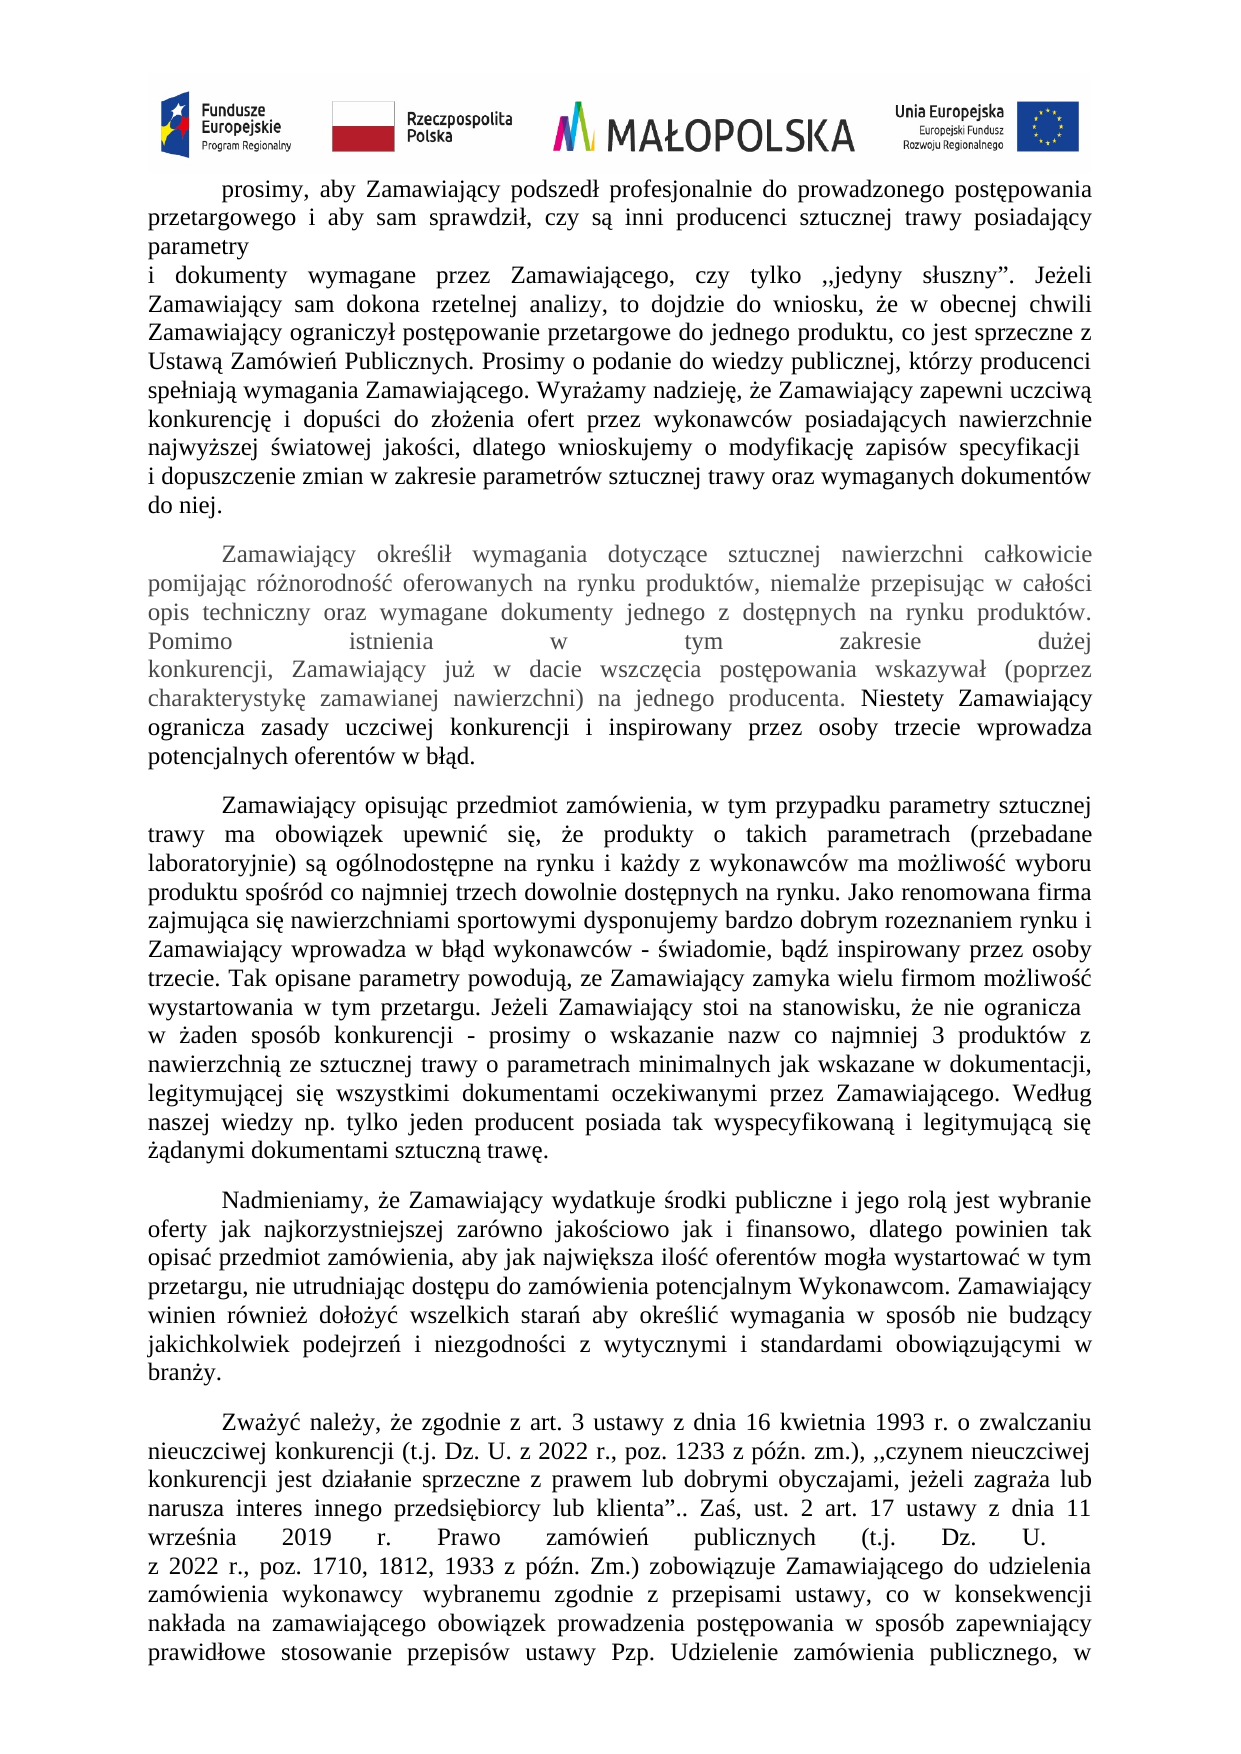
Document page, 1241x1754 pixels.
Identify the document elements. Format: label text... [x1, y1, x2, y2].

text Zamawiający opisując przedmiot zamówienia, w tym przypadku parametry sztucznej trawy ma obowiązek upewnić się, że produkty o takich parametrach (przebadane laboratoryjnie) są ogólnodostępne na rynku i każdy z wykonawców ma możliwość wyboru produktu spośród co najmniej trzech dowolnie dostępnych na rynku. Jako renomowana firma zajmująca się nawierzchniami sportowymi dysponujemy bardzo dobrym rozeznaniem rynku i Zamawiający wprowadza w błąd wykonawców - świadomie, bądź inspirowany przez osoby trzecie. Tak opisane parametry powodują, ze Zamawiający zamyka wielu firmom możliwość wystartowania w tym przetargu. Jeżeli Zamawiający stoi na stanowisku, że nie ogranicza w żaden sposób konkurencji - prosimy o wskazanie nazw co najmniej 3 produktów z nawierzchnią ze sztucznej trawy o parametrach minimalnych jak wskazane w dokumentacji, legitymującej się wszystkimi dokumentami oczekiwanymi przez Zamawiającego. Według naszej wiedzy np. tylko jeden producent posiada tak wyspecyfikowaną i legitymującą się żądanymi dokumentami sztuczną trawę. [148, 790, 1093, 1164]
text Zważyć należy, że zgodnie z art. 3 ustawy z dnia 16 kwietnia 1993 r. o zwalczaniu nieuczciwej konkurencji (t.j. Dz. U. z 2022 r., poz. 1233 z późn. zm.), ,,czynem nieuczciwej konkurencji jest działanie sprzeczne z prawem lub dobrymi obyczajami, jeżeli zagraża lub narusza interes innego przedsiębiorcy lub klienta”.. Zaś, ust. 2 art. 17 ustawy z dnia 11 września 2019 r. Prawo zamówień publicznych (t.j. Dz. U. z 2022 r., poz. 1710, 1812, 1933 z późn. Zm.) zobowiązuje Zamawiającego do udzielenia zamówienia wykonawcy wybranemu zgodnie z przepisami ustawy, co w konsekwencji nakłada na zamawiającego obowiązek prowadzenia postępowania w sposób zapewniający prawidłowe stosowanie przepisów ustawy Pzp. Udzielenie zamówienia publicznego, w [148, 1407, 1093, 1666]
text prosimy, aby Zamawiający podszedł profesjonalnie do prowadzonego postępowania przetargowego i aby sam sprawdził, czy są inni producenci sztucznej trawy posiadający parametry i dokumenty wymagane przez Zamawiającego, czy tylko ,,jedyny słuszny”. Jeżeli Zamawiający sam dokona rzetelnej analizy, to dojdzie do wniosku, że w obecnej chwili Zamawiający ograniczył postępowanie przetargowe do jednego produktu, co jest sprzeczne z Ustawą Zamówień Publicznych. Prosimy o podanie do wiedzy publicznej, którzy producenci spełniają wymagania Zamawiającego. Wyrażamy nadzieję, że Zamawiający zapewni uczciwą konkurencję i dopuści do złożenia ofert przez wykonawców posiadających nawierzchnie najwyższej światowej jakości, dlatego wnioskujemy o modyfikację zapisów specyfikacji i dopuszczenie zmian w zakresie parametrów sztucznej trawy oraz wymaganych dokumentów do niej. [148, 174, 1093, 519]
text Zamawiający określił wymagania dotyczące sztucznej nawierzchni całkowicie pomijając różnorodność oferowanych na rynku produktów, niemalże przepisując w całości opis techniczny oraz wymagane dokumenty jednego z dostępnych na rynku produktów. Pomimo istnienia w tym zakresie dużej konkurencji, Zamawiający już w dacie wszczęcia postępowania wskazywał (poprzez charakterystykę zamawianej nawierzchni) na jednego producenta. Niestety Zamawiający ogranicza zasady uczciwej konkurencji i inspirowany przez osoby trzecie wprowadza potencjalnych oferentów w błąd. [148, 539, 1093, 769]
text Nadmieniamy, że Zamawiający wydatkuje środki publiczne i jego rolą jest wybranie oferty jak najkorzystniejszej zarówno jakościowo jak i finansowo, dlatego powinien tak opisać przedmiot zamówienia, aby jak największa ilość oferentów mogła wystartować w tym przetargu, nie utrudniając dostępu do zamówienia potencjalnym Wykonawcom. Zamawiający winien również dołożyć wszelkich starań aby określić wymagania w sposób nie budzący jakichkolwiek podejrzeń i niezgodności z wytycznymi i standardami obowiązującymi w branży. [148, 1185, 1093, 1386]
